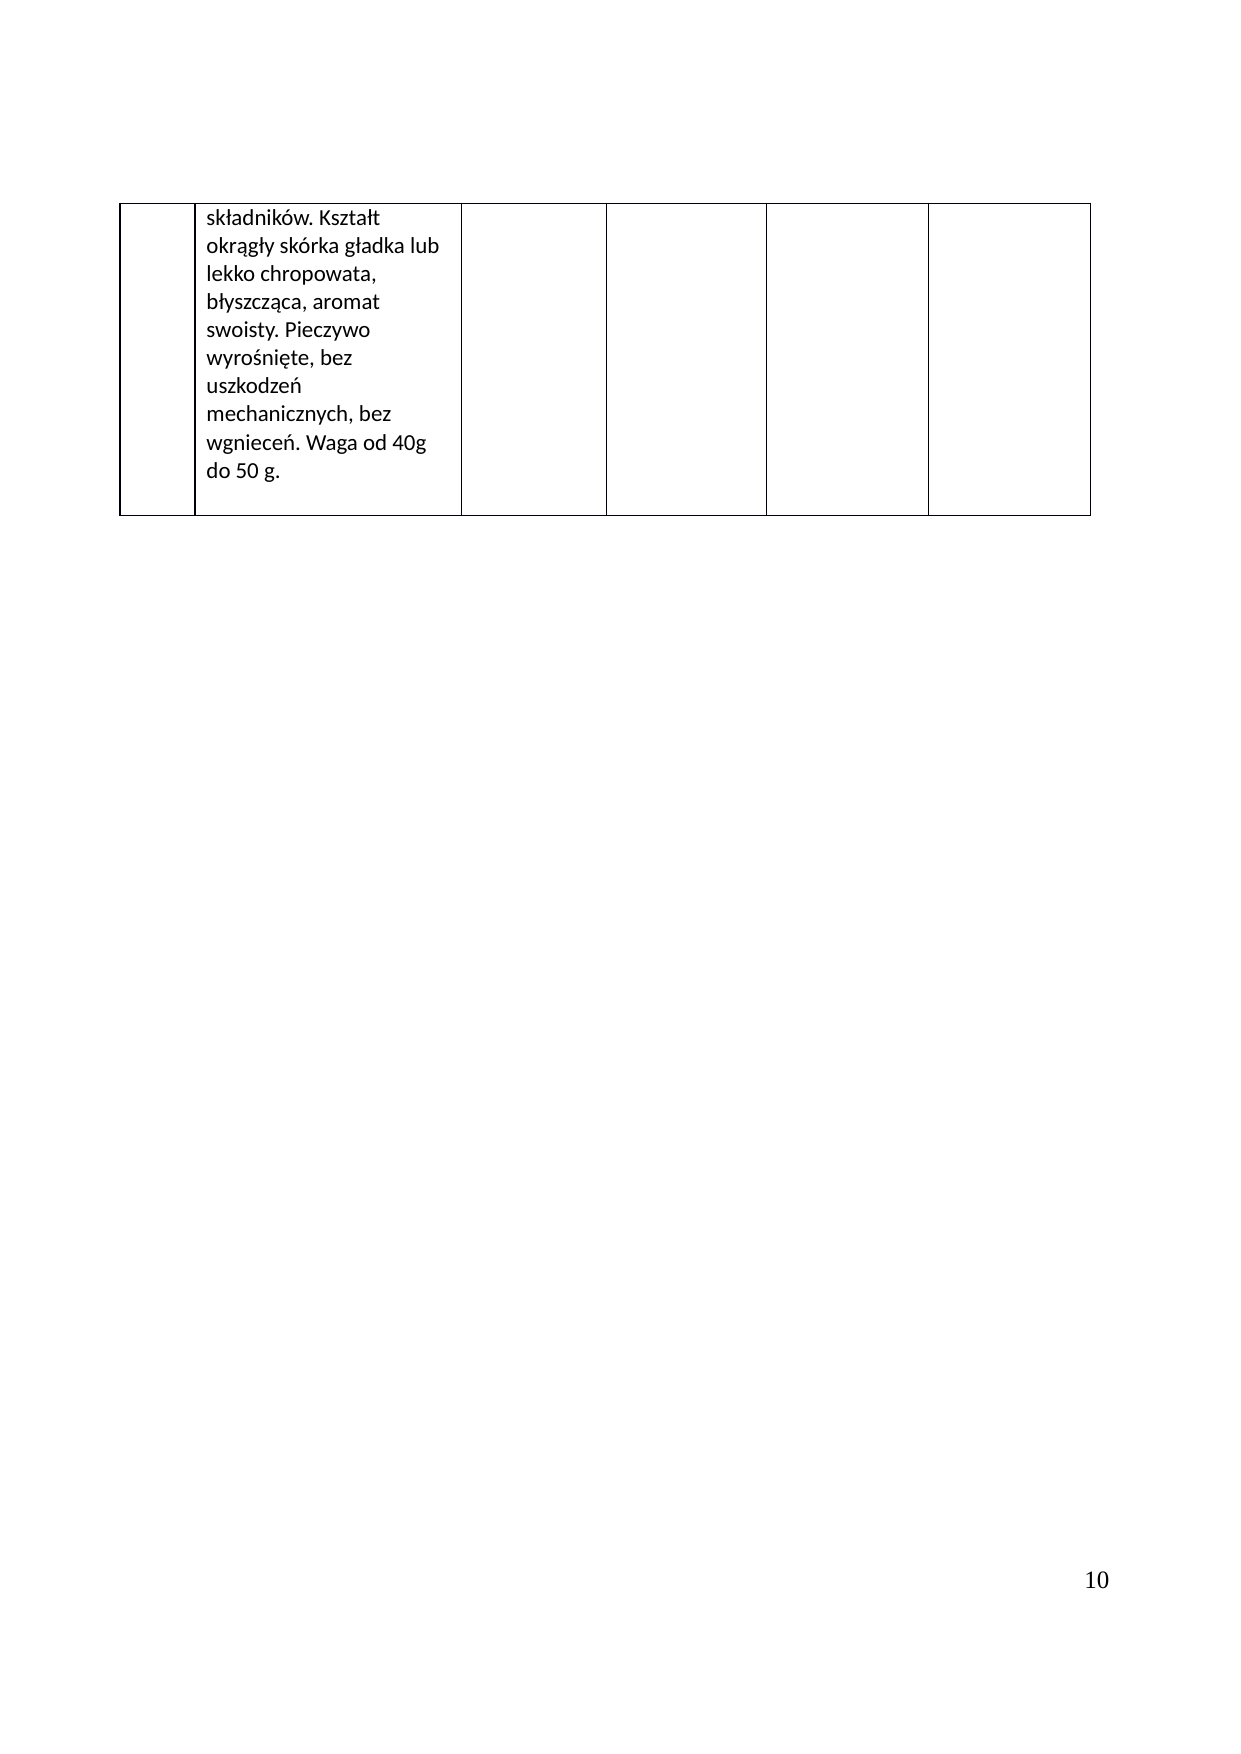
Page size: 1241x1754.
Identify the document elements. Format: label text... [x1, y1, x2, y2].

table_cell [121, 204, 194, 515]
table_cell składników. Kształt okrągły skórka gładka lub lekko chropowata, błyszcząca, aromat swoisty. Pieczywo wyrośnięte, bez uszkodzeń mechanicznych, bez wgnieceń. Waga od 40g do 50 g. [196, 204, 461, 515]
table_cell [767, 204, 928, 515]
table_cell [929, 204, 1090, 515]
table_cell [462, 204, 606, 515]
table_cell [607, 204, 766, 515]
